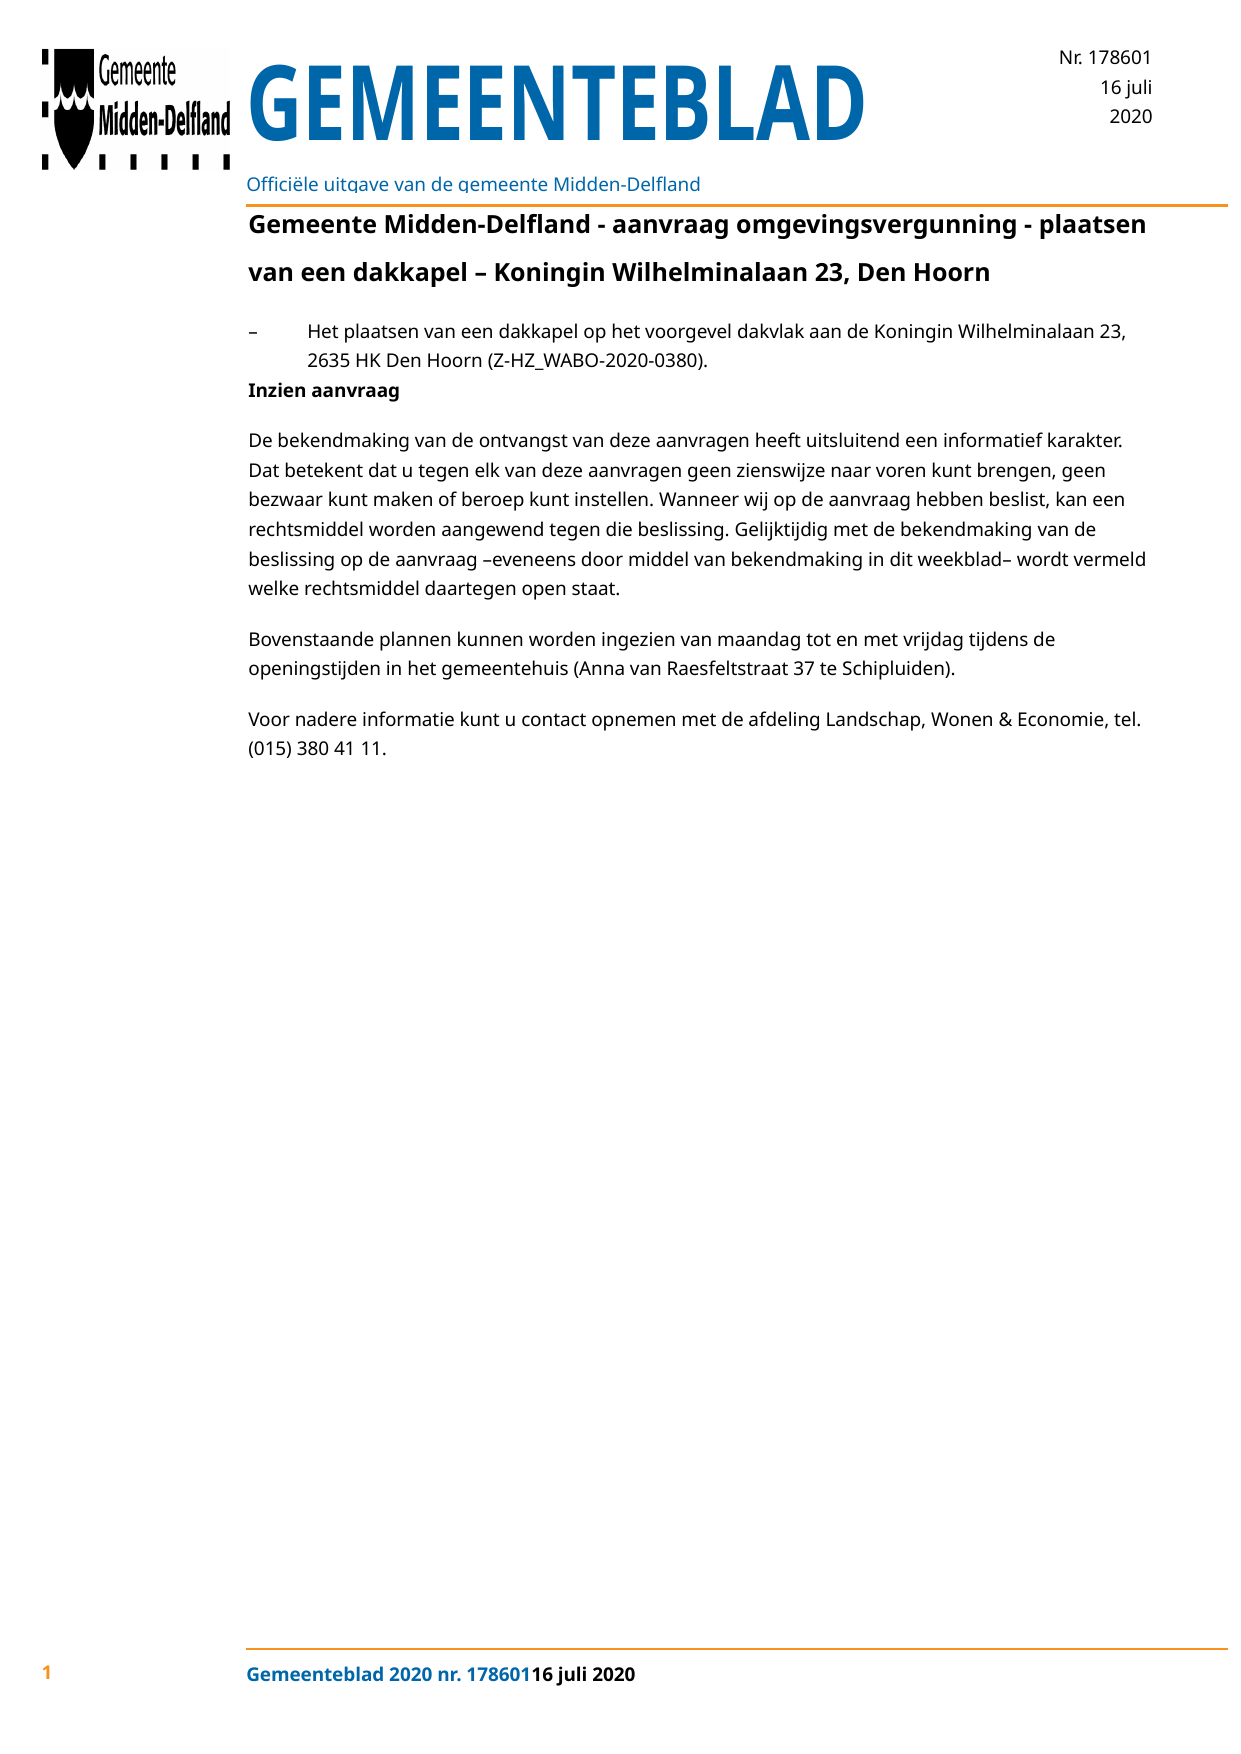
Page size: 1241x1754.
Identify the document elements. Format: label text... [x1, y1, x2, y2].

text Inzien aanvraag [248, 377, 1152, 403]
text De bekendmaking van de ontvangst van deze aanvragen heeft uitsluitend een informatief karakter. Dat betekent dat u tegen elk van deze aanvragen geen zienswijze naar voren kunt brengen, geen bezwaar kunt maken of beroep kunt instellen. Wanneer wij op de aanvraag hebben beslist, kan een rechtsmiddel worden aangewend tegen die beslissing. Gelijktijdig met de bekendmaking van de beslissing op de aanvraag –eveneens door middel van bekendmaking in dit weekblad– wordt vermeld welke rechtsmiddel daartegen open staat. [248, 427, 1152, 601]
picture [41, 47, 231, 172]
text Bovenstaande plannen kunnen worden ingezien van maandag tot en met vrijdag tijdens de openingstijden in het gemeentehuis (Anna van Raesfeltstraat 37 te Schipluiden). [248, 626, 1152, 681]
list Het plaatsen van een dakkapel op het voorgevel dakvlak aan de Koningin Wilhelminalaan 23, 2635 HK Den Hoorn (Z-HZ_WABO-2020-0380). [248, 318, 1152, 373]
text Voor nadere informatie kunt u contact opnemen met de afdeling Landschap, Wonen & Economie, tel. (015) 380 41 11. [248, 706, 1152, 761]
text Gemeente Midden-Delfland - aanvraag omgevingsvergunning - plaatsen van een dakkapel – Koningin Wilhelminalaan 23, Den Hoorn [248, 207, 1152, 288]
